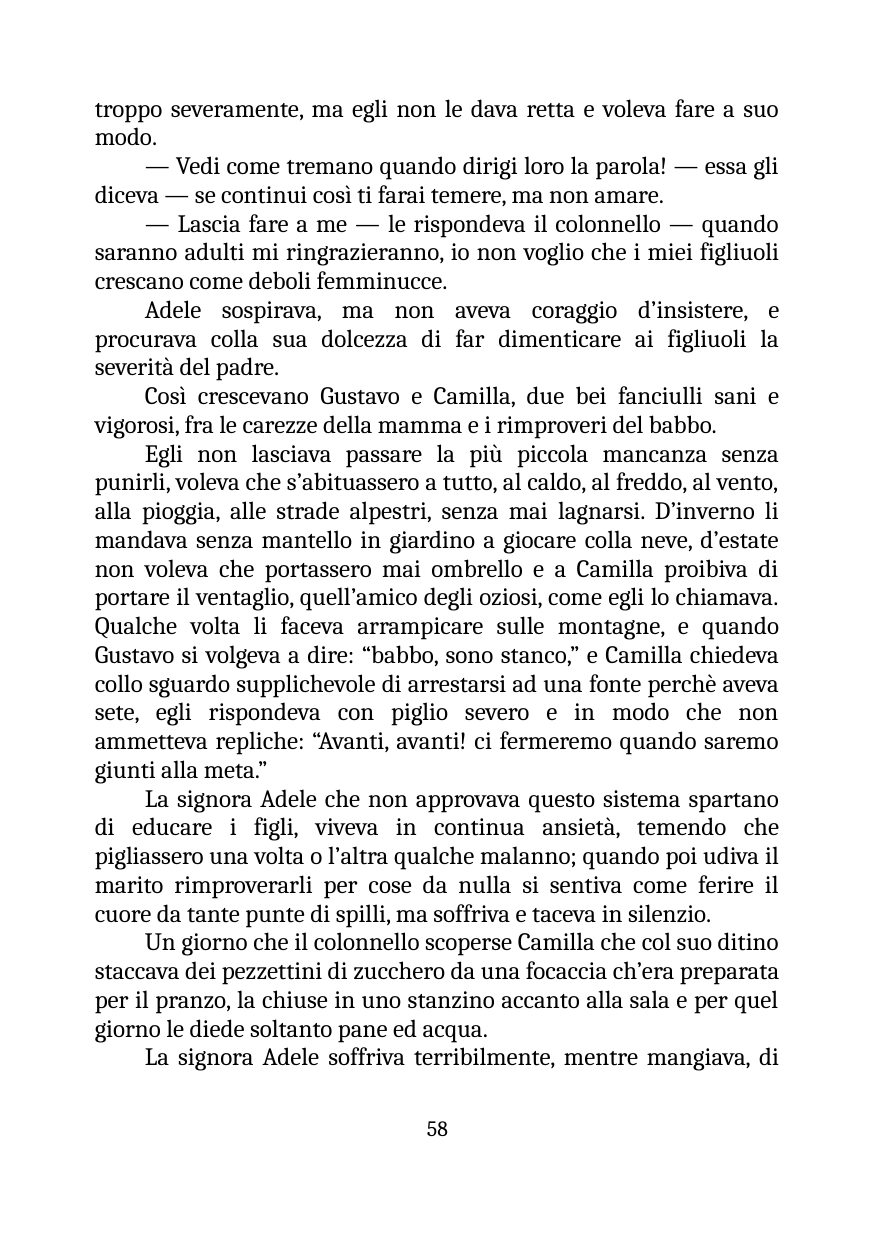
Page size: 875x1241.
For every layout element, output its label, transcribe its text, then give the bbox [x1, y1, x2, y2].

text La signora Adele che non approvava questo sistema spartano di educare i figli, viveva in continua ansietà, temendo che pigliassero una volta o l’altra qualche malanno; quando poi udiva il marito rimproverarli per cose da nulla si sentiva come ferire il cuore da tante punte di spilli, ma soffriva e taceva in silenzio. [94, 784, 779, 928]
text La signora Adele soffriva terribilmente, mentre mangiava, di [94, 1043, 779, 1072]
text Un giorno che il colonnello scoperse Camilla che col suo ditino staccava dei pezzettini di zucchero da una focaccia ch’era preparata per il pranzo, la chiuse in uno stanzino accanto alla sala e per quel giorno le diede soltanto pane ed acqua. [94, 928, 779, 1043]
text troppo severamente, ma egli non le dava retta e voleva fare a suo modo. [94, 94, 779, 152]
text Così crescevano Gustavo e Camilla, due bei fanciulli sani e vigorosi, fra le carezze della mamma e i rimproveri del babbo. [94, 382, 779, 439]
text — Vedi come tremano quando dirigi loro la parola! — essa gli diceva — se continui così ti farai temere, ma non amare. [94, 152, 779, 209]
text — Lascia fare a me — le rispondeva il colonnello — quando saranno adulti mi ringrazieranno, io non voglio che i miei figliuoli crescano come deboli femminucce. [94, 209, 779, 296]
text Egli non lasciava passare la più piccola mancanza senza punirli, voleva che s’abituassero a tutto, al caldo, al freddo, al vento, alla pioggia, alle strade alpestri, senza mai lagnarsi. D’inverno li mandava senza mantello in giardino a giocare colla neve, d’estate non voleva che portassero mai ombrello e a Camilla proibiva di portare il ventaglio, quell’amico degli oziosi, come egli lo chiamava. Qualche volta li faceva arrampicare sulle montagne, e quando Gustavo si volgeva a dire: “babbo, sono stanco,” e Camilla chiedeva collo sguardo supplichevole di arrestarsi ad una fonte perchè aveva sete, egli rispondeva con piglio severo e in modo che non ammetteva repliche: “Avanti, avanti! ci fermeremo quando saremo giunti alla meta.” [94, 439, 779, 784]
text Adele sospirava, ma non aveva coraggio d’insistere, e procurava colla sua dolcezza di far dimenticare ai figliuoli la severità del padre. [94, 296, 779, 382]
